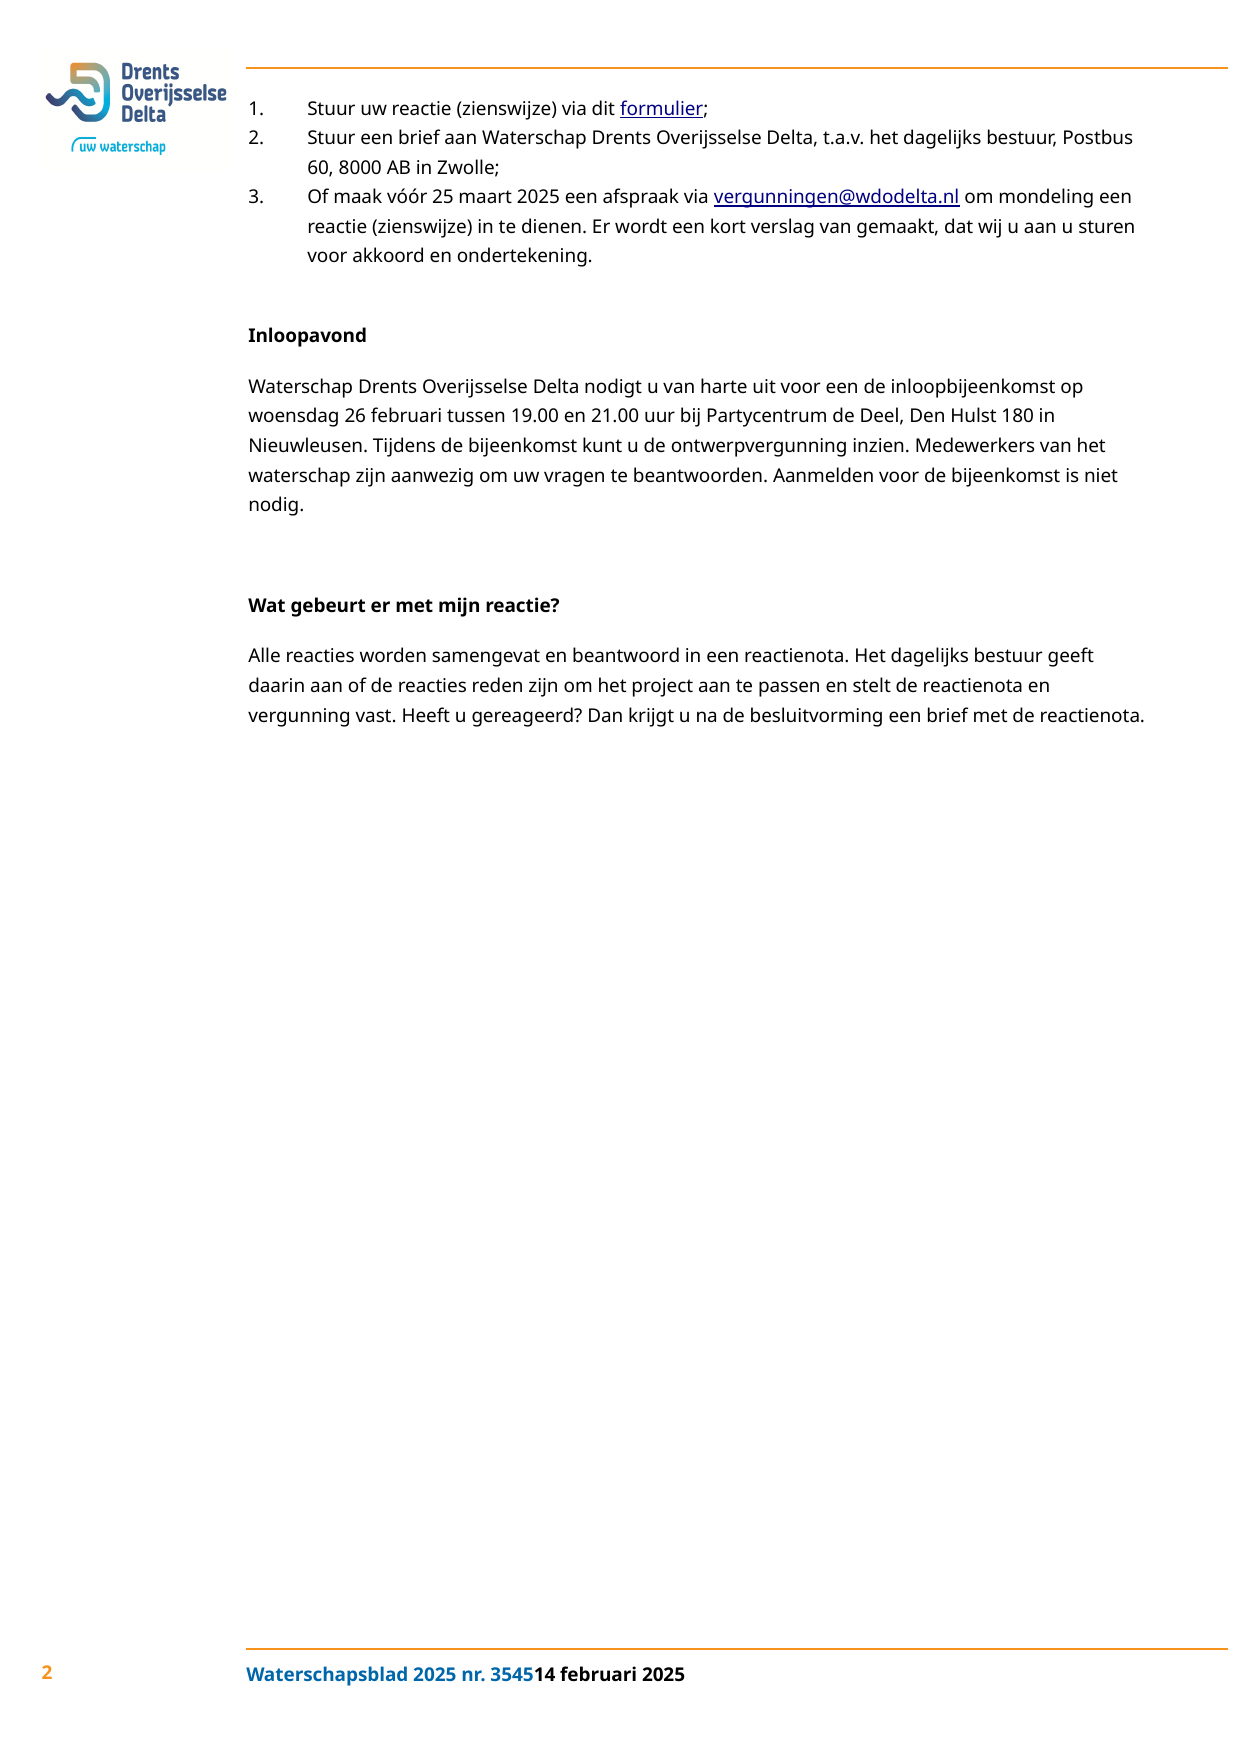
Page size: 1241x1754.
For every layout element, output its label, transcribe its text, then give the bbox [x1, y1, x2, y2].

picture [41, 47, 231, 172]
text Wat gebeurt er met mijn reactie? [248, 592, 1152, 618]
text Waterschap Drents Overijsselse Delta nodigt u van harte uit voor een de inloopbijeenkomst op woensdag 26 februari tussen 19.00 en 21.00 uur bij Partycentrum de Deel, Den Hulst 180 in Nieuwleusen. Tijdens de bijeenkomst kunt u de ontwerpvergunning inzien. Medewerkers van het waterschap zijn aanwezig om uw vragen te beantwoorden. Aanmelden voor de bijeenkomst is niet nodig. [248, 373, 1152, 517]
list Of maak vóór 25 maart 2025 een afspraak via vergunningen@wdodelta.nl om mondeling een reactie (zienswijze) in te dienen. Er wordt een kort verslag van gemaakt, dat wij u aan u sturen voor akkoord en ondertekening. [248, 183, 1152, 268]
text Inloopavond [248, 323, 1152, 348]
text Alle reacties worden samengevat en beantwoord in een reactienota. Het dagelijks bestuur geeft daarin aan of de reacties reden zijn om het project aan te passen en stelt de reactienota en vergunning vast. Heeft u gereageerd? Dan krijgt u na de besluitvorming een brief met de reactienota. [248, 643, 1152, 728]
list Stuur een brief aan Waterschap Drents Overijsselse Delta, t.a.v. het dagelijks bestuur, Postbus 60, 8000 AB in Zwolle; [248, 124, 1152, 180]
list Stuur uw reactie (zienswijze) via dit formulier; [248, 95, 1152, 121]
